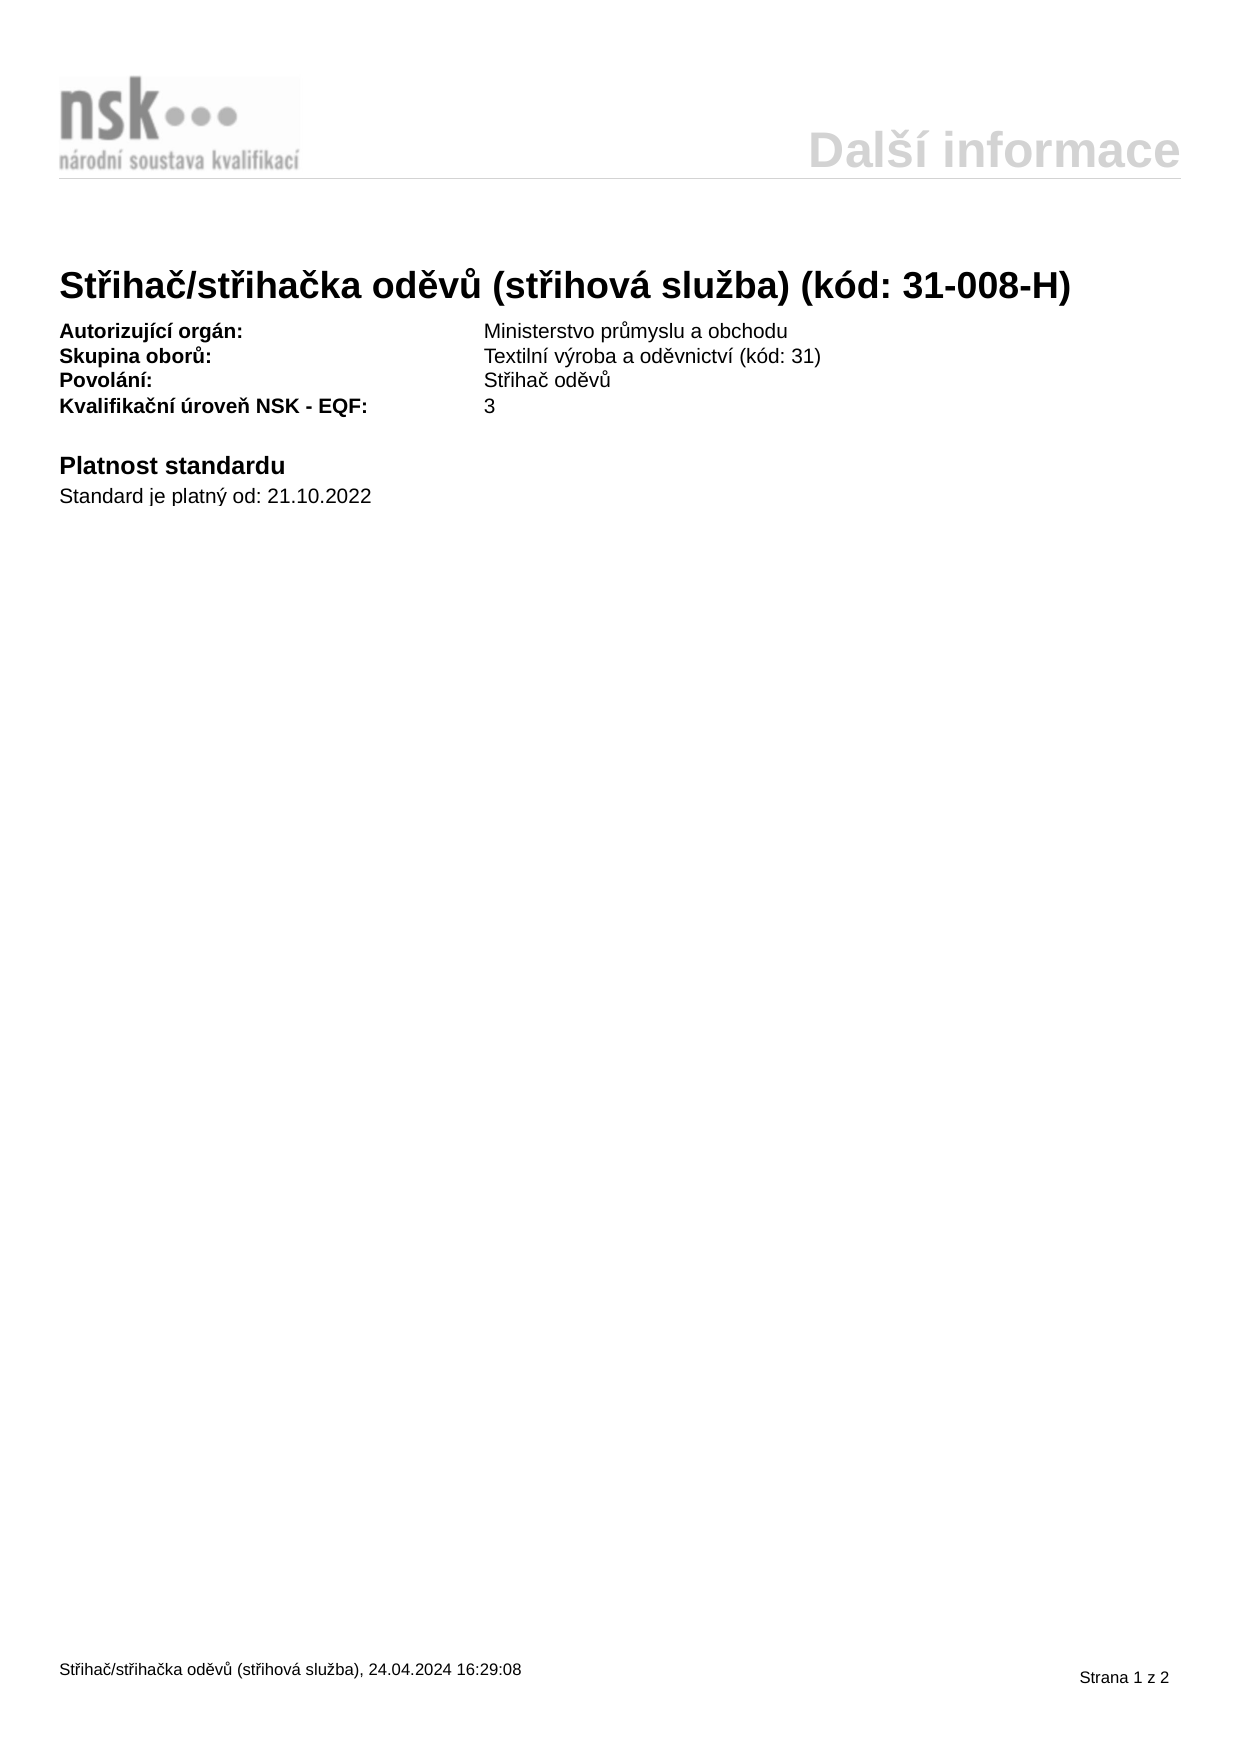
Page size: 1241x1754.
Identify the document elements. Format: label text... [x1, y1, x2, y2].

table_cell [620, 196, 626, 224]
table_cell [59, 506, 483, 806]
table_cell [484, 418, 620, 447]
table_cell [626, 307, 862, 319]
table_cell [626, 1384, 862, 1659]
table_cell [862, 1384, 1169, 1659]
table_cell [620, 506, 626, 806]
table_cell [59, 196, 483, 224]
table_cell [484, 307, 620, 319]
table_cell Skupina oborů: [59, 344, 483, 368]
table_cell [1169, 1384, 1181, 1659]
table_cell 3 [484, 394, 1181, 417]
table_cell [59, 1106, 483, 1383]
table_cell [862, 418, 1169, 447]
table_cell Standard je platný od: 21.10.2022 [59, 484, 1181, 506]
table_cell Strana 1 z 2 [862, 1660, 1169, 1696]
table_cell Střihač oděvů [484, 368, 1181, 393]
table_cell [626, 506, 862, 806]
table_cell [484, 1106, 620, 1383]
table_cell [484, 506, 620, 806]
table_cell [484, 172, 620, 178]
picture [58, 59, 621, 172]
table_cell [59, 179, 1181, 196]
table_cell [862, 196, 1169, 224]
table_cell [620, 1384, 626, 1659]
table_cell [1169, 307, 1181, 319]
table_cell Povolání: [59, 368, 483, 392]
table_cell [862, 1106, 1169, 1383]
table_cell [620, 307, 626, 319]
table_header [621, 59, 626, 172]
table_cell [1169, 418, 1181, 447]
table_cell [626, 1106, 862, 1383]
table_cell [862, 307, 1169, 319]
table_cell Kvalifikační úroveň NSK - EQF: [59, 394, 483, 417]
table_cell [59, 172, 483, 178]
table_cell [626, 806, 862, 1106]
table_header Další informace [626, 59, 1181, 178]
table_cell [1169, 806, 1181, 1106]
table_cell [620, 418, 626, 447]
table_cell [1169, 506, 1181, 806]
table_cell [484, 806, 620, 1106]
table_cell Platnost standardu [59, 448, 1181, 483]
table_cell Střihač/střihačka oděvů (střihová služba) (kód: 31-008-H) [59, 224, 1181, 307]
table_cell [1169, 1660, 1181, 1696]
table_cell [484, 196, 620, 224]
table_cell [59, 806, 483, 1106]
table_cell [59, 1384, 483, 1659]
table_cell [1169, 196, 1181, 224]
table_cell [59, 418, 483, 447]
table_cell [862, 806, 1169, 1106]
table_cell [620, 806, 626, 1106]
table_cell [1169, 1106, 1181, 1383]
table_cell Textilní výroba a oděvnictví (kód: 31) [484, 344, 1181, 368]
table_cell [626, 196, 862, 224]
table_cell Ministerstvo průmyslu a obchodu [484, 319, 1181, 344]
table_cell Střihač/střihačka oděvů (střihová služba), 24.04.2024 16:29:08 [59, 1660, 862, 1696]
table_cell [484, 1384, 620, 1659]
table_cell [59, 307, 483, 319]
table_cell Autorizující orgán: [59, 319, 483, 343]
table_cell [620, 1106, 626, 1383]
table_cell [862, 506, 1169, 806]
table_cell [626, 418, 862, 447]
